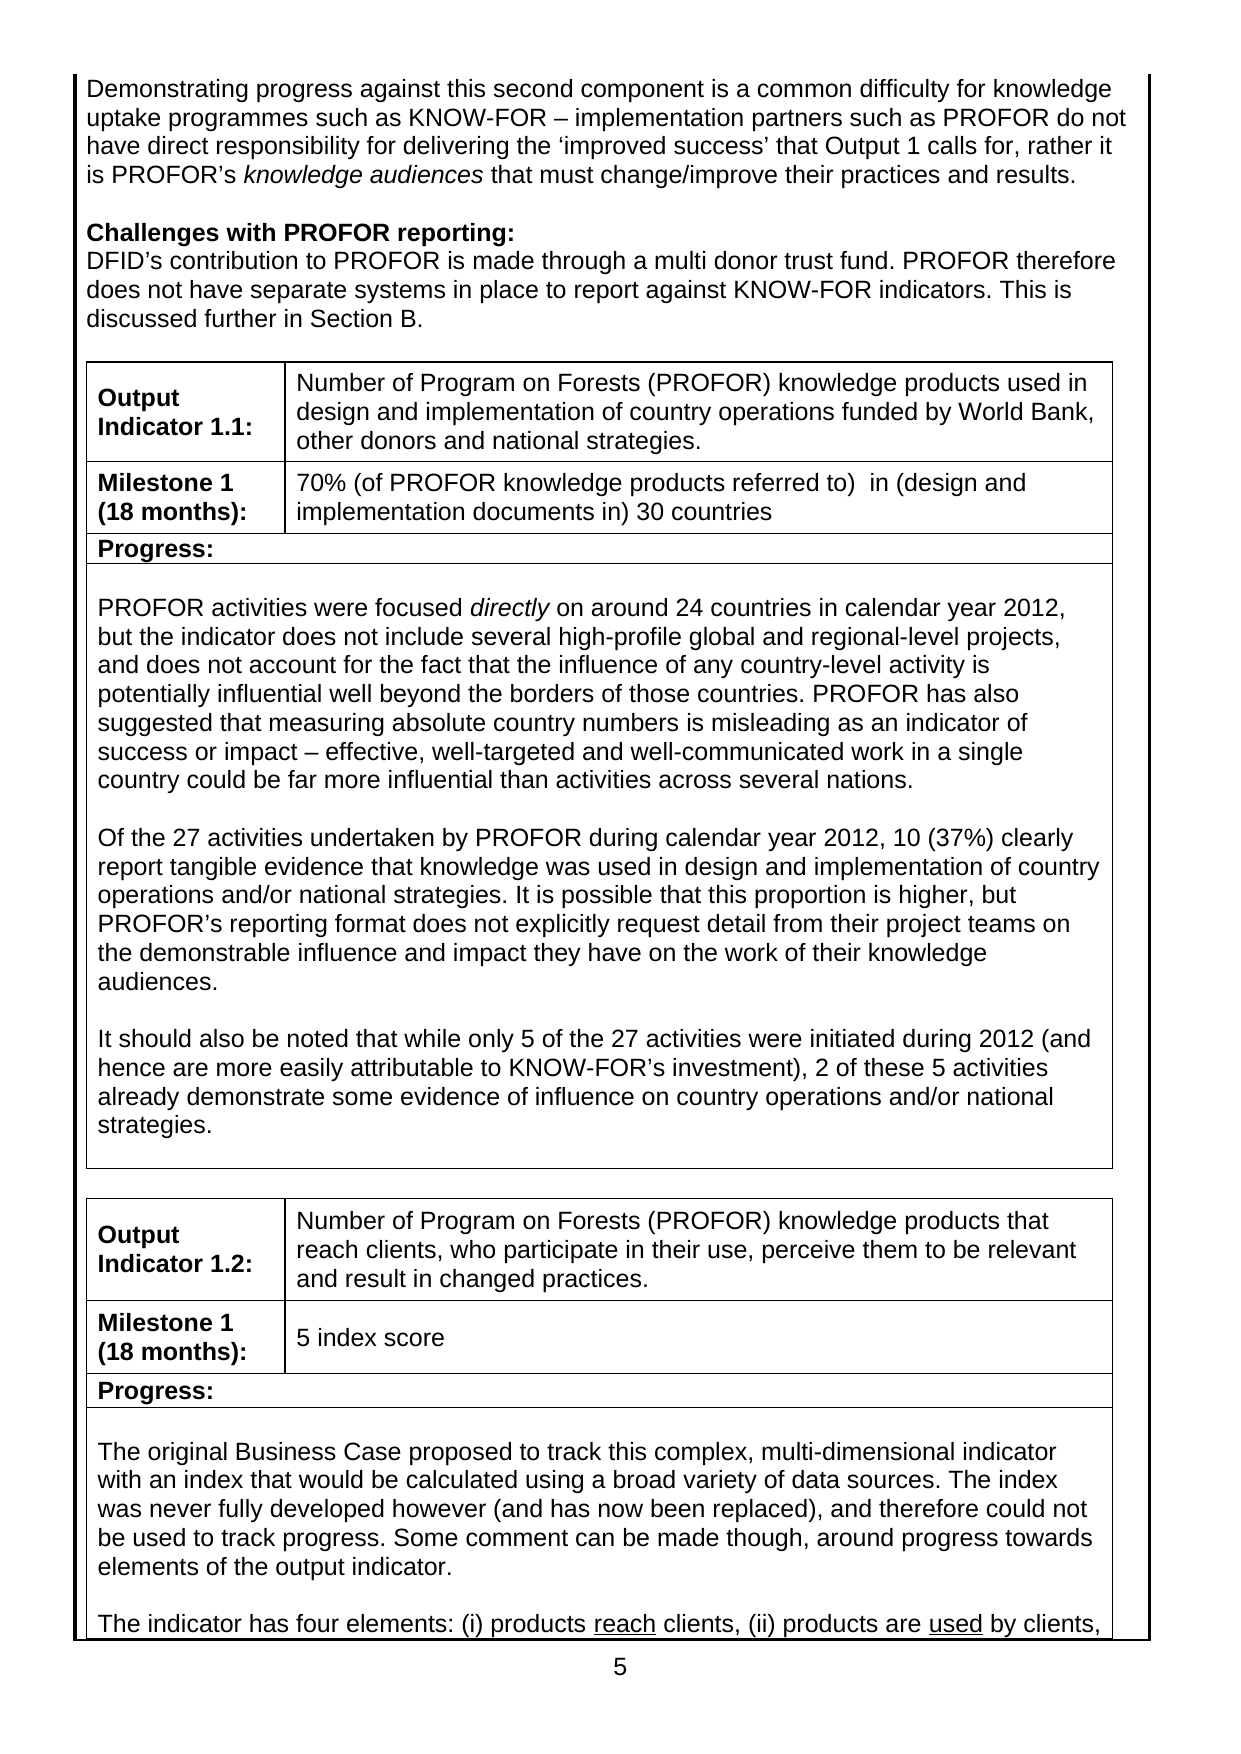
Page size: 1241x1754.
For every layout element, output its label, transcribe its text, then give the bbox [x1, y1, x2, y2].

table_cell PROFOR activities were focused directly on around 24 countries in calendar year 2012, but the indicator does not include several high-profile global and regional-level projects, and does not account for the fact that the influence of any country-level activity is potentially influential well beyond the borders of those countries. PROFOR has also suggested that measuring absolute country numbers is misleading as an indicator of success or impact – effective, well-targeted and well-communicated work in a single country could be far more influential than activities across several nations. Of the 27 activities undertaken by PROFOR during calendar year 2012, 10 (37%) clearly report tangible evidence that knowledge was used in design and implementation of country operations and/or national strategies. It is possible that this proportion is higher, but PROFOR’s reporting format does not explicitly request detail from their project teams on the demonstrable influence and impact they have on the work of their knowledge audiences. It should also be noted that while only 5 of the 27 activities were initiated during 2012 (and hence are more easily attributable to KNOW-FOR’s investment), 2 of these 5 activities already demonstrate some evidence of influence on country operations and/or national strategies. [87, 564, 1112, 1168]
table_cell Demonstrating progress against this second component is a common difficulty for knowledge uptake programmes such as KNOW-FOR – implementation partners such as PROFOR do not have direct responsibility for delivering the ‘improved success’ that Output 1 calls for, rather it is PROFOR’s knowledge audiences that must change/improve their practices and results. Challenges with PROFOR reporting: DFID’s contribution to PROFOR is made through a multi donor trust fund. PROFOR therefore does not have separate systems in place to report against KNOW-FOR indicators. This is discussed further in Section B. [77, 74, 1148, 333]
table_cell [77, 333, 1148, 1639]
table_cell The original Business Case proposed to track this complex, multi-dimensional indicator with an index that would be calculated using a broad variety of data sources. The index was never fully developed however (and has now been replaced), and therefore could not be used to track progress. Some comment can be made though, around progress towards elements of the output indicator. The indicator has four elements: (i) products reach clients, (ii) products are used by clients, [87, 1408, 1112, 1638]
table_header Number of Program on Forests (PROFOR) knowledge products that reach clients, who participate in their use, perceive them to be relevant and result in changed practices. [286, 1199, 1112, 1300]
table_cell 70% (of PROFOR knowledge products referred to) in (design and implementation documents in) 30 countries [286, 462, 1112, 533]
table_header Output Indicator 1.2: [87, 1199, 284, 1300]
table_cell 5 index score [286, 1301, 1112, 1373]
table_header Output Indicator 1.1: [87, 363, 284, 461]
table_cell Milestone 1 (18 months): [87, 1301, 284, 1373]
table_cell Progress: [87, 1374, 1112, 1407]
table_cell Progress: [87, 534, 1112, 563]
table_header Number of Program on Forests (PROFOR) knowledge products used in design and implementation of country operations funded by World Bank, other donors and national strategies. [286, 363, 1112, 461]
table_cell Milestone 1 (18 months): [87, 462, 284, 533]
